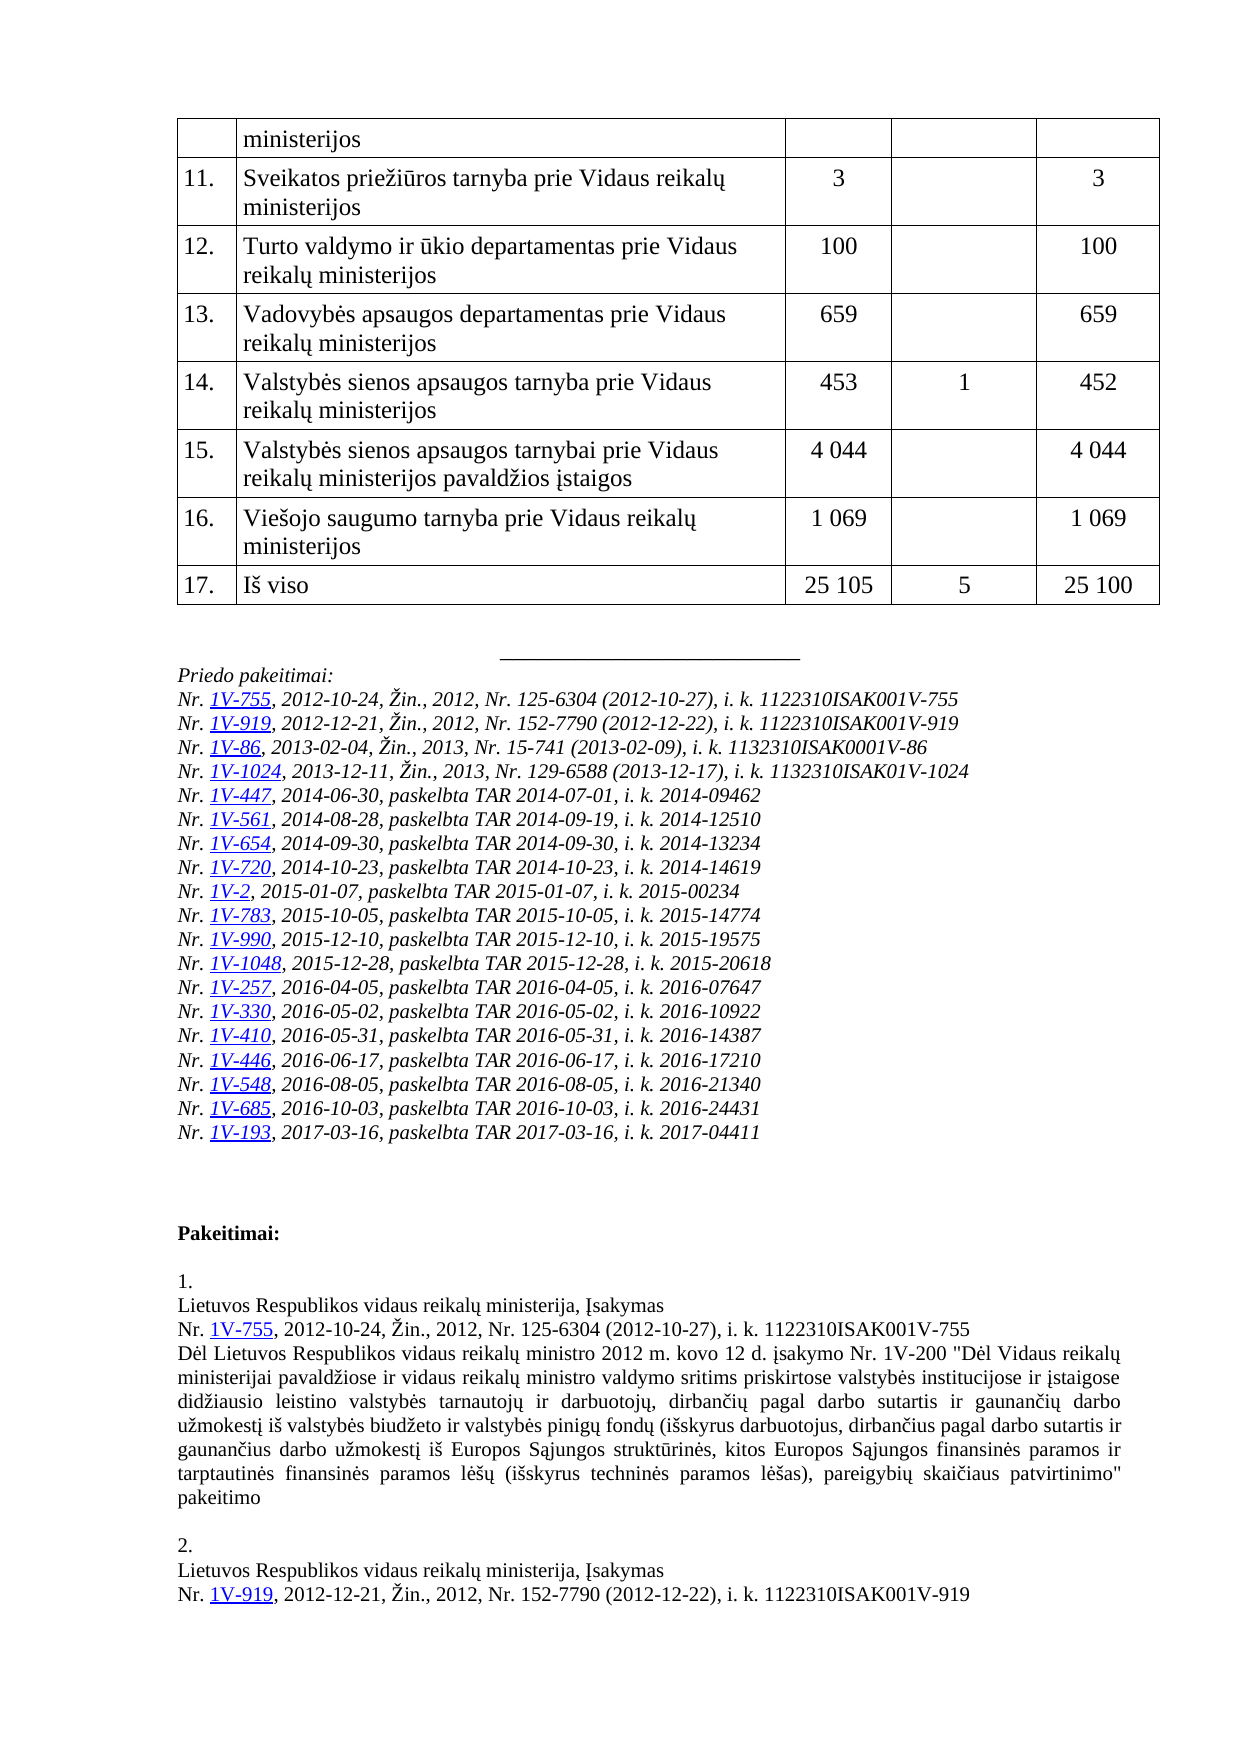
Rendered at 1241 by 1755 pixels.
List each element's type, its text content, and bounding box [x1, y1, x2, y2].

table_cell Viešojo saugumo tarnyba prie Vidaus reikalų ministerijos [237, 498, 785, 565]
table_cell 1 [892, 362, 1036, 429]
table_cell [892, 226, 1036, 293]
text Dėl Lietuvos Respublikos vidaus reikalų ministro 2012 m. kovo 12 d. įsakymo Nr. 1V-200 "Dėl Vidaus reikalų ministerijai pavaldžiose ir vidaus reikalų ministro valdymo sritims priskirtose valstybės institucijose ir įstaigose didžiausio leistino valstybės tarnautojų ir darbuotojų, dirbančių pagal darbo sutartis ir gaunančių darbo užmokestį iš valstybės biudžeto ir valstybės pinigų fondų (išskyrus darbuotojus, dirbančius pagal darbo sutartis ir gaunančius darbo užmokestį iš Europos Sąjungos struktūrinės, kitos Europos Sąjungos finansinės paramos ir tarptautinės finansinės paramos lėšų (išskyrus techninės paramos lėšas), pareigybių skaičiaus patvirtinimo" pakeitimo [177, 1341, 1122, 1509]
text Nr. 1V-410, 2016-05-31, paskelbta TAR 2016-05-31, i. k. 2016-14387 [177, 1023, 1122, 1047]
table_cell 1 069 [786, 498, 891, 565]
table_cell [892, 294, 1036, 361]
table_cell 11. [178, 158, 236, 225]
table_cell 3 [1037, 158, 1159, 225]
table_cell 452 [1037, 362, 1159, 429]
text Lietuvos Respublikos vidaus reikalų ministerija, Įsakymas [177, 1557, 1122, 1582]
text Nr. 1V-548, 2016-08-05, paskelbta TAR 2016-08-05, i. k. 2016-21340 [177, 1072, 1122, 1096]
text Nr. 1V-783, 2015-10-05, paskelbta TAR 2015-10-05, i. k. 2015-14774 [177, 903, 1122, 927]
table_cell Valstybės sienos apsaugos tarnyba prie Vidaus reikalų ministerijos [237, 362, 785, 429]
table_cell 4 044 [786, 430, 891, 497]
text Nr. 1V-919, 2012-12-21, Žin., 2012, Nr. 152-7790 (2012-12-22), i. k. 1122310ISAK001V-919 [177, 711, 1122, 735]
table_cell ministerijos [237, 119, 785, 157]
table_cell Sveikatos priežiūros tarnyba prie Vidaus reikalų ministerijos [237, 158, 785, 225]
text 2. [177, 1533, 1122, 1557]
text Nr. 1V-1048, 2015-12-28, paskelbta TAR 2015-12-28, i. k. 2015-20618 [177, 951, 1122, 975]
text 1. [177, 1269, 1122, 1293]
table_cell 659 [1037, 294, 1159, 361]
text Nr. 1V-755, 2012-10-24, Žin., 2012, Nr. 125-6304 (2012-10-27), i. k. 1122310ISAK001V-755 [177, 1317, 1122, 1341]
text Lietuvos Respublikos vidaus reikalų ministerija, Įsakymas [177, 1293, 1122, 1317]
table_cell 1 069 [1037, 498, 1159, 565]
table_cell 4 044 [1037, 430, 1159, 497]
text Nr. 1V-257, 2016-04-05, paskelbta TAR 2016-04-05, i. k. 2016-07647 [177, 975, 1122, 999]
text Nr. 1V-685, 2016-10-03, paskelbta TAR 2016-10-03, i. k. 2016-24431 [177, 1096, 1122, 1120]
text Priedo pakeitimai: [177, 662, 1122, 687]
table_cell [178, 119, 236, 157]
table_cell 5 [892, 566, 1036, 604]
table_cell Turto valdymo ir ūkio departamentas prie Vidaus reikalų ministerijos [237, 226, 785, 293]
table_cell 100 [786, 226, 891, 293]
table_cell 453 [786, 362, 891, 429]
text Nr. 1V-1024, 2013-12-11, Žin., 2013, Nr. 129-6588 (2013-12-17), i. k. 1132310ISAK01V-1024 [177, 759, 1122, 783]
table_cell [786, 119, 891, 157]
table_cell 16. [178, 498, 236, 565]
table_cell 659 [786, 294, 891, 361]
table_cell 14. [178, 362, 236, 429]
table_cell [892, 430, 1036, 497]
text Nr. 1V-561, 2014-08-28, paskelbta TAR 2014-09-19, i. k. 2014-12510 [177, 807, 1122, 831]
table_cell [892, 498, 1036, 565]
text Nr. 1V-86, 2013-02-04, Žin., 2013, Nr. 15-741 (2013-02-09), i. k. 1132310ISAK0001V-86 [177, 735, 1122, 759]
text Nr. 1V-720, 2014-10-23, paskelbta TAR 2014-10-23, i. k. 2014-14619 [177, 855, 1122, 879]
table_cell 17. [178, 566, 236, 604]
text Nr. 1V-2, 2015-01-07, paskelbta TAR 2015-01-07, i. k. 2015-00234 [177, 879, 1122, 903]
text Nr. 1V-755, 2012-10-24, Žin., 2012, Nr. 125-6304 (2012-10-27), i. k. 1122310ISAK001V-755 [177, 687, 1122, 711]
text Nr. 1V-446, 2016-06-17, paskelbta TAR 2016-06-17, i. k. 2016-17210 [177, 1047, 1122, 1072]
table_cell 3 [786, 158, 891, 225]
table_cell [892, 158, 1036, 225]
table_cell 25 100 [1037, 566, 1159, 604]
text Nr. 1V-447, 2014-06-30, paskelbta TAR 2014-07-01, i. k. 2014-09462 [177, 783, 1122, 807]
table_cell 25 105 [786, 566, 891, 604]
table_cell 100 [1037, 226, 1159, 293]
text Nr. 1V-654, 2014-09-30, paskelbta TAR 2014-09-30, i. k. 2014-13234 [177, 831, 1122, 855]
table_cell Iš viso [237, 566, 785, 604]
text Pakeitimai: [177, 1221, 1122, 1245]
table_cell Valstybės sienos apsaugos tarnybai prie Vidaus reikalų ministerijos pavaldžios įstaigos [237, 430, 785, 497]
table_cell [1037, 119, 1159, 157]
table_cell 15. [178, 430, 236, 497]
table_cell [892, 119, 1036, 157]
table_cell 12. [178, 226, 236, 293]
text Nr. 1V-990, 2015-12-10, paskelbta TAR 2015-12-10, i. k. 2015-19575 [177, 927, 1122, 951]
text Nr. 1V-919, 2012-12-21, Žin., 2012, Nr. 152-7790 (2012-12-22), i. k. 1122310ISAK001V-919 [177, 1582, 1122, 1606]
text ________________________ [177, 634, 1122, 662]
text Nr. 1V-330, 2016-05-02, paskelbta TAR 2016-05-02, i. k. 2016-10922 [177, 999, 1122, 1023]
text Nr. 1V-193, 2017-03-16, paskelbta TAR 2017-03-16, i. k. 2017-04411 [177, 1120, 1122, 1144]
table_cell 13. [178, 294, 236, 361]
table_cell Vadovybės apsaugos departamentas prie Vidaus reikalų ministerijos [237, 294, 785, 361]
